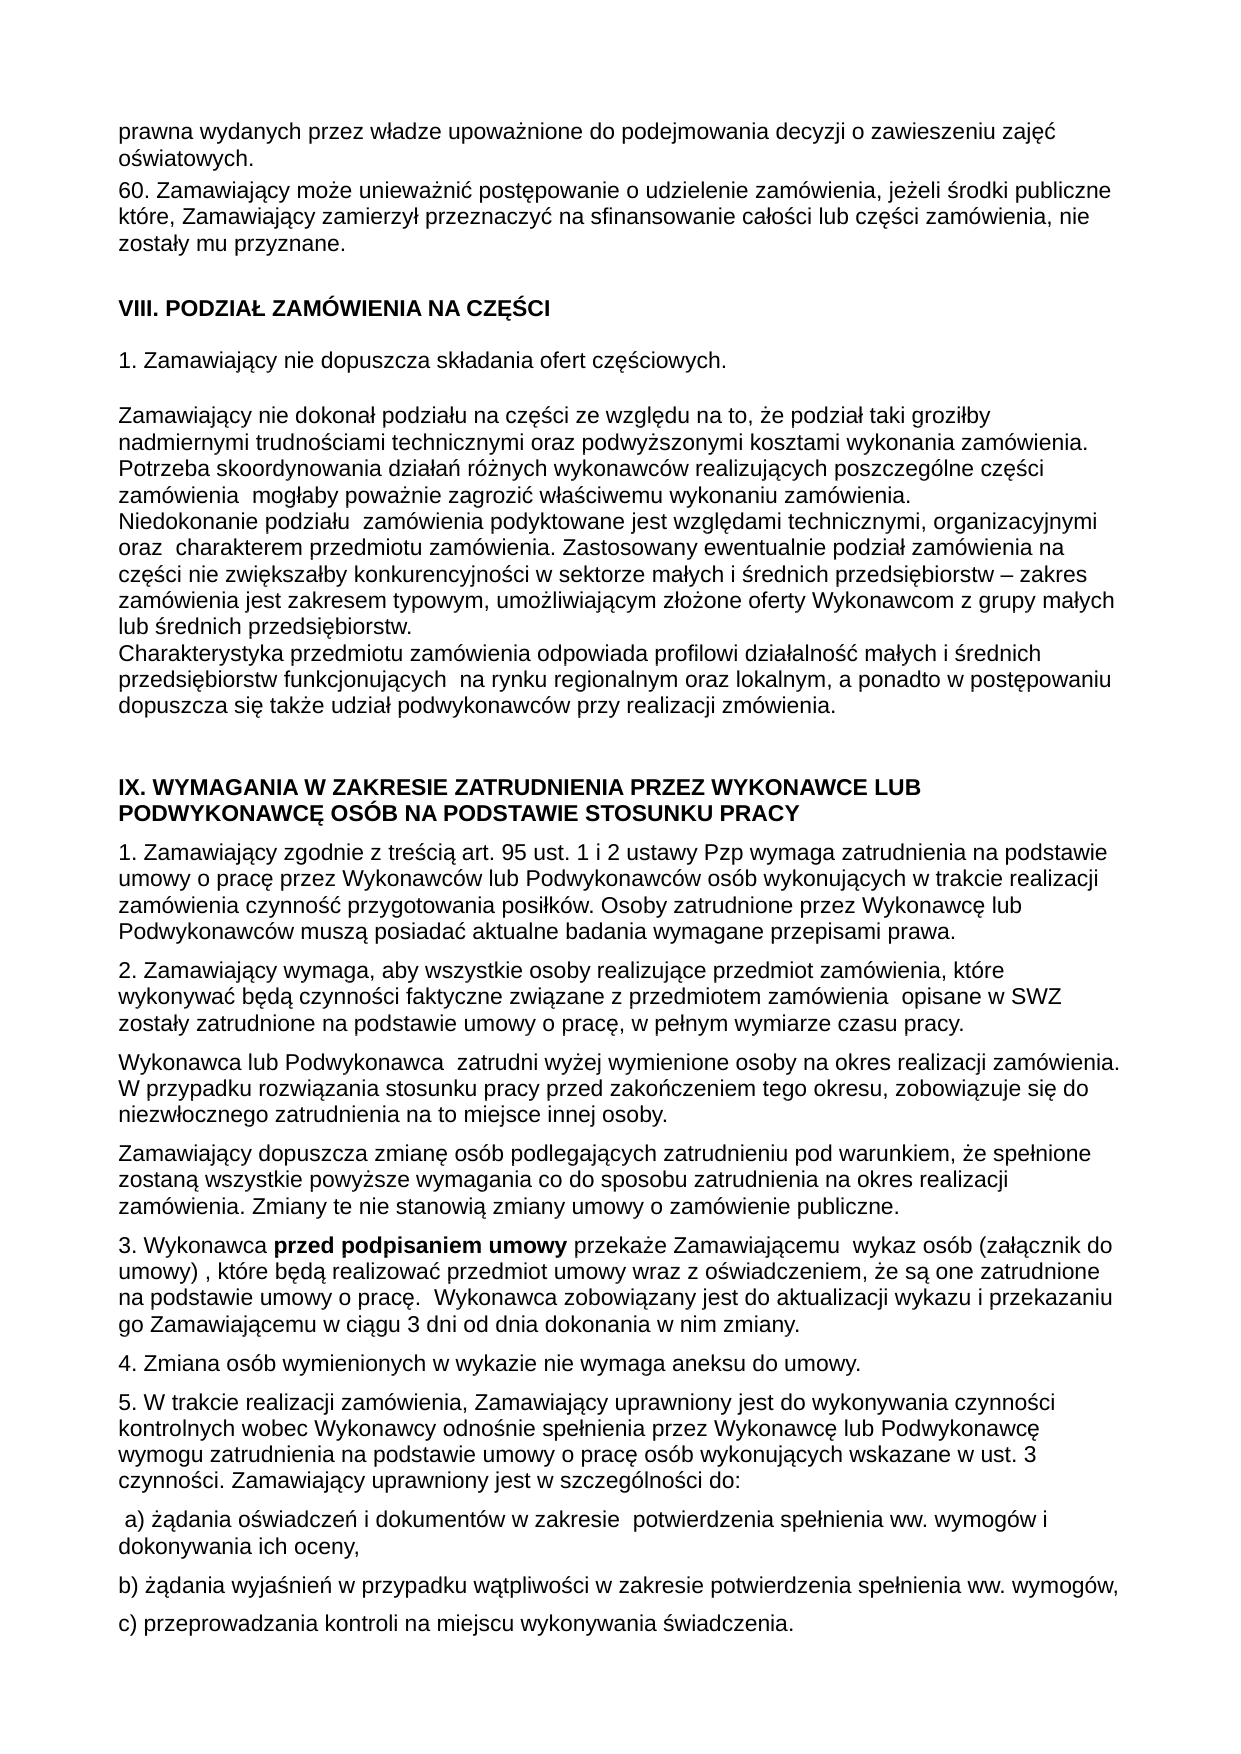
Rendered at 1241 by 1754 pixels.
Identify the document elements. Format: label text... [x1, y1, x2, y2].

text lub średnich przedsiębiorstw. [118, 611, 1122, 640]
text 60. Zamawiający może unieważnić postępowanie o udzielenie zamówienia, jeżeli środki publiczne które, Zamawiający zamierzył przeznaczyć na sfinansowanie całości lub części zamówienia, nie zostały mu przyznane. [118, 177, 1122, 256]
text W przypadku rozwiązania stosunku pracy przed zakończeniem tego okresu, zobowiązuje się do niezwłocznego zatrudnienia na to miejsce innej osoby. [118, 1072, 1122, 1128]
text IX. WYMAGANIA W ZAKRESIE ZATRUDNIENIA PRZEZ WYKONAWCE LUB PODWYKONAWCĘ OSÓB NA PODSTAWIE STOSUNKU PRACY [118, 774, 1122, 827]
text 1. Zamawiający nie dopuszcza składania ofert częściowych. [118, 347, 1122, 374]
text go Zamawiającemu w ciągu 3 dni od dnia dokonania w nim zmiany. [118, 1308, 1122, 1337]
text Niedokonanie podziału zamówienia podyktowane jest względami technicznymi, organizacyjnymi oraz charakterem przedmiotu zamówienia. Zastosowany ewentualnie podział zamówienia na części nie zwiększałby konkurencyjności w sektorze małych i średnich przedsiębiorstw – zakres zamówienia jest zakresem typowym, umożliwiającym złożone oferty Wykonawcom z grupy małych [118, 508, 1122, 611]
text 4. Zmiana osób wymienionych w wykazie nie wymaga aneksu do umowy. [118, 1349, 1122, 1376]
text Zamawiający dopuszcza zmianę osób podlegających zatrudnieniu pod warunkiem, że spełnione zostaną wszystkie powyższe wymagania co do sposobu zatrudnienia na okres realizacji zamówienia. Zmiany te nie stanowią zmiany umowy o zamówienie publiczne. [118, 1140, 1122, 1219]
text b) żądania wyjaśnień w przypadku wątpliwości w zakresie potwierdzenia spełnienia ww. wymogów, [118, 1572, 1122, 1598]
text prawna wydanych przez władze upoważnione do podejmowania decyzji o zawieszeniu zajęć oświatowych. [118, 118, 1122, 171]
text Wykonawca lub Podwykonawca zatrudni wyżej wymienione osoby na okres realizacji zamówienia. [118, 1048, 1122, 1073]
text 1. Zamawiający zgodnie z treścią art. 95 ust. 1 i 2 ustawy Pzp wymaga zatrudnienia na podstawie umowy o pracę przez Wykonawców lub Podwykonawców osób wykonujących w trakcie realizacji zamówienia czynność przygotowania posiłków. Osoby zatrudnione przez Wykonawcę lub Podwykonawców muszą posiadać aktualne badania wymagane przepisami prawa. [118, 839, 1122, 944]
text c) przeprowadzania kontroli na miejscu wykonywania świadczenia. [118, 1610, 1122, 1637]
text Zamawiający nie dokonał podziału na części ze względu na to, że podział taki groziłby nadmiernymi trudnościami technicznymi oraz podwyższonymi kosztami wykonania zamówienia. Potrzeba skoordynowania działań różnych wykonawców realizujących poszczególne części zamówienia mogłaby poważnie zagrozić właściwemu wykonaniu zamówienia. [118, 402, 1122, 508]
text 3. Wykonawca przed podpisaniem umowy przekaże Zamawiającemu wykaz osób (załącznik do [118, 1232, 1122, 1256]
text 2. Zamawiający wymaga, aby wszystkie osoby realizujące przedmiot zamówienia, które wykonywać będą czynności faktyczne związane z przedmiotem zamówienia opisane w SWZ zostały zatrudnione na podstawie umowy o pracę, w pełnym wymiarze czasu pracy. [118, 957, 1122, 1036]
text 5. W trakcie realizacji zamówienia, Zamawiający uprawniony jest do wykonywania czynności kontrolnych wobec Wykonawcy odnośnie spełnienia przez Wykonawcę lub Podwykonawcę wymogu zatrudnienia na podstawie umowy o pracę osób wykonujących wskazane w ust. 3 czynności. Zamawiający uprawniony jest w szczególności do: [118, 1388, 1122, 1494]
text Charakterystyka przedmiotu zamówienia odpowiada profilowi działalność małych i średnich przedsiębiorstw funkcjonujących na rynku regionalnym oraz lokalnym, a ponadto w postępowaniu dopuszcza się także udział podwykonawców przy realizacji zmówienia. [118, 640, 1122, 719]
text umowy) , które będą realizować przedmiot umowy wraz z oświadczeniem, że są one zatrudnione na podstawie umowy o pracę. Wykonawca zobowiązany jest do aktualizacji wykazu i przekazaniu [118, 1255, 1122, 1309]
text VIII. PODZIAŁ ZAMÓWIENIA NA CZĘŚCI [118, 295, 1122, 321]
text a) żądania oświadczeń i dokumentów w zakresie potwierdzenia spełnienia ww. wymogów i dokonywania ich oceny, [118, 1506, 1122, 1559]
